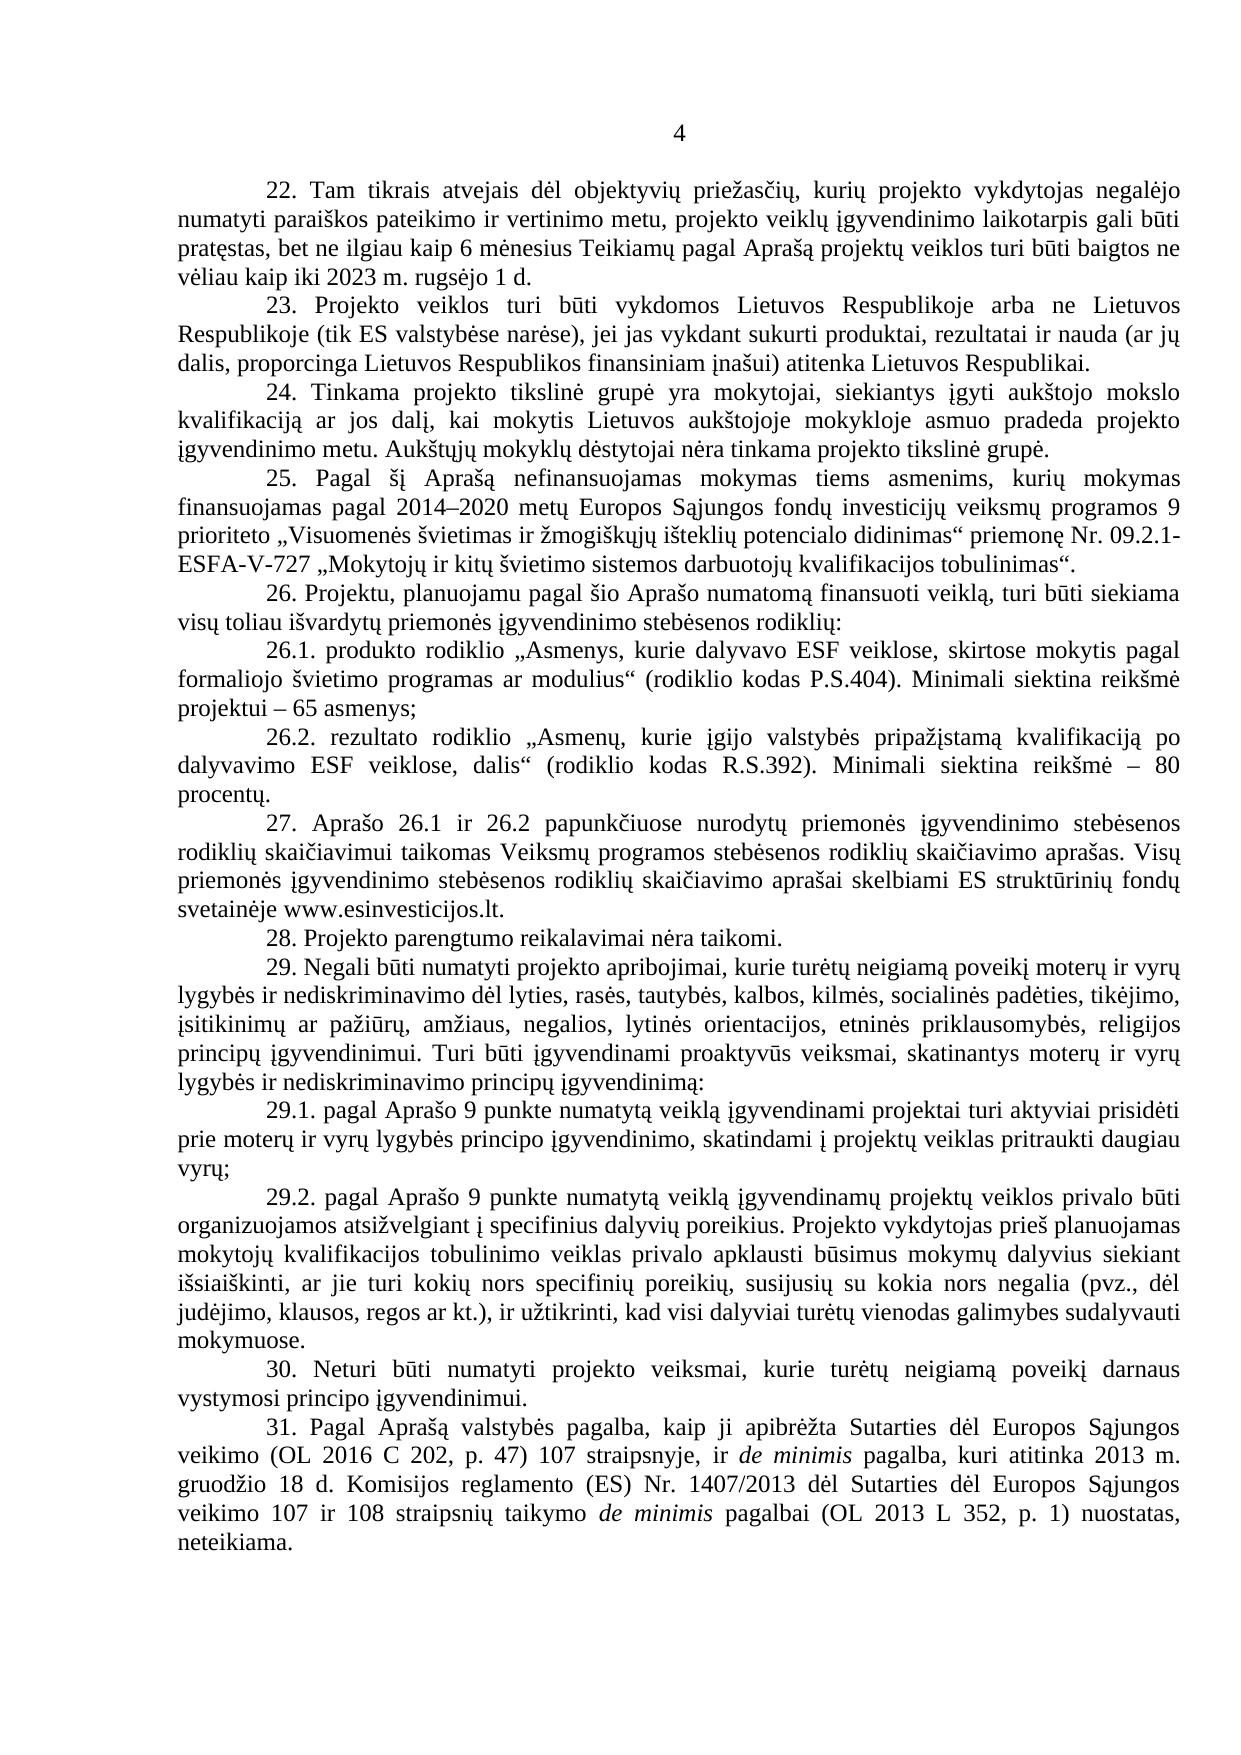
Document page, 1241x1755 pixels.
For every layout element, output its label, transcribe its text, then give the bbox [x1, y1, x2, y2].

text 31. Pagal Aprašą valstybės pagalba, kaip ji apibrėžta Sutarties dėl Europos Sąjungos veikimo (OL 2016 C 202, p. 47) 107 straipsnyje, ir de minimis pagalba, kuri atitinka 2013 m. gruodžio 18 d. Komisijos reglamento (ES) Nr. 1407/2013 dėl Sutarties dėl Europos Sąjungos veikimo 107 ir 108 straipsnių taikymo de minimis pagalbai (OL 2013 L 352, p. 1) nuostatas, neteikiama. [177, 1412, 1181, 1555]
text 26.1. produkto rodiklio „Asmenys, kurie dalyvavo ESF veiklose, skirtose mokytis pagal formaliojo švietimo programas ar modulius“ (rodiklio kodas P.S.404). Minimali siektina reikšmė projektui – 65 asmenys; [177, 635, 1181, 722]
text 29.1. pagal Aprašo 9 punkte numatytą veiklą įgyvendinami projektai turi aktyviai prisidėti prie moterų ir vyrų lygybės principo įgyvendinimo, skatindami į projektų veiklas pritraukti daugiau vyrų; [177, 1095, 1181, 1182]
text 22. Tam tikrais atvejais dėl objektyvių priežasčių, kurių projekto vykdytojas negalėjo numatyti paraiškos pateikimo ir vertinimo metu, projekto veiklų įgyvendinimo laikotarpis gali būti pratęstas, bet ne ilgiau kaip 6 mėnesius Teikiamų pagal Aprašą projektų veiklos turi būti baigtos ne vėliau kaip iki 2023 m. rugsėjo 1 d. [177, 175, 1181, 290]
text 25. Pagal šį Aprašą nefinansuojamas mokymas tiems asmenims, kurių mokymas finansuojamas pagal 2014–2020 metų Europos Sąjungos fondų investicijų veiksmų programos 9 prioriteto „Visuomenės švietimas ir žmogiškųjų išteklių potencialo didinimas“ priemonę Nr. 09.2.1-ESFA-V-727 „Mokytojų ir kitų švietimo sistemos darbuotojų kvalifikacijos tobulinimas“. [177, 463, 1181, 578]
text 24. Tinkama projekto tikslinė grupė yra mokytojai, siekiantys įgyti aukštojo mokslo kvalifikaciją ar jos dalį, kai mokytis Lietuvos aukštojoje mokykloje asmuo pradeda projekto įgyvendinimo metu. Aukštųjų mokyklų dėstytojai nėra tinkama projekto tikslinė grupė. [177, 377, 1181, 463]
text 23. Projekto veiklos turi būti vykdomos Lietuvos Respublikoje arba ne Lietuvos Respublikoje (tik ES valstybėse narėse), jei jas vykdant sukurti produktai, rezultatai ir nauda (ar jų dalis, proporcinga Lietuvos Respublikos finansiniam įnašui) atitenka Lietuvos Respublikai. [177, 290, 1181, 377]
text 30. Neturi būti numatyti projekto veiksmai, kurie turėtų neigiamą poveikį darnaus vystymosi principo įgyvendinimui. [177, 1354, 1181, 1412]
text 27. Aprašo 26.1 ir 26.2 papunkčiuose nurodytų priemonės įgyvendinimo stebėsenos rodiklių skaičiavimui taikomas Veiksmų programos stebėsenos rodiklių skaičiavimo aprašas. Visų priemonės įgyvendinimo stebėsenos rodiklių skaičiavimo aprašai skelbiami ES struktūrinių fondų svetainėje www.esinvesticijos.lt. [177, 808, 1181, 923]
text 26.2. rezultato rodiklio „Asmenų, kurie įgijo valstybės pripažįstamą kvalifikaciją po dalyvavimo ESF veiklose, dalis“ (rodiklio kodas R.S.392). Minimali siektina reikšmė – 80 procentų. [177, 722, 1181, 808]
text 26. Projektu, planuojamu pagal šio Aprašo numatomą finansuoti veiklą, turi būti siekiama visų toliau išvardytų priemonės įgyvendinimo stebėsenos rodiklių: [177, 578, 1181, 635]
text 29. Negali būti numatyti projekto apribojimai, kurie turėtų neigiamą poveikį moterų ir vyrų lygybės ir nediskriminavimo dėl lyties, rasės, tautybės, kalbos, kilmės, socialinės padėties, tikėjimo, įsitikinimų ar pažiūrų, amžiaus, negalios, lytinės orientacijos, etninės priklausomybės, religijos principų įgyvendinimui. Turi būti įgyvendinami proaktyvūs veiksmai, skatinantys moterų ir vyrų lygybės ir nediskriminavimo principų įgyvendinimą: [177, 952, 1181, 1095]
text 29.2. pagal Aprašo 9 punkte numatytą veiklą įgyvendinamų projektų veiklos privalo būti organizuojamos atsižvelgiant į specifinius dalyvių poreikius. Projekto vykdytojas prieš planuojamas mokytojų kvalifikacijos tobulinimo veiklas privalo apklausti būsimus mokymų dalyvius siekiant išsiaiškinti, ar jie turi kokių nors specifinių poreikių, susijusių su kokia nors negalia (pvz., dėl judėjimo, klausos, regos ar kt.), ir užtikrinti, kad visi dalyviai turėtų vienodas galimybes sudalyvauti mokymuose. [177, 1182, 1181, 1354]
text 28. Projekto parengtumo reikalavimai nėra taikomi. [177, 923, 1181, 952]
